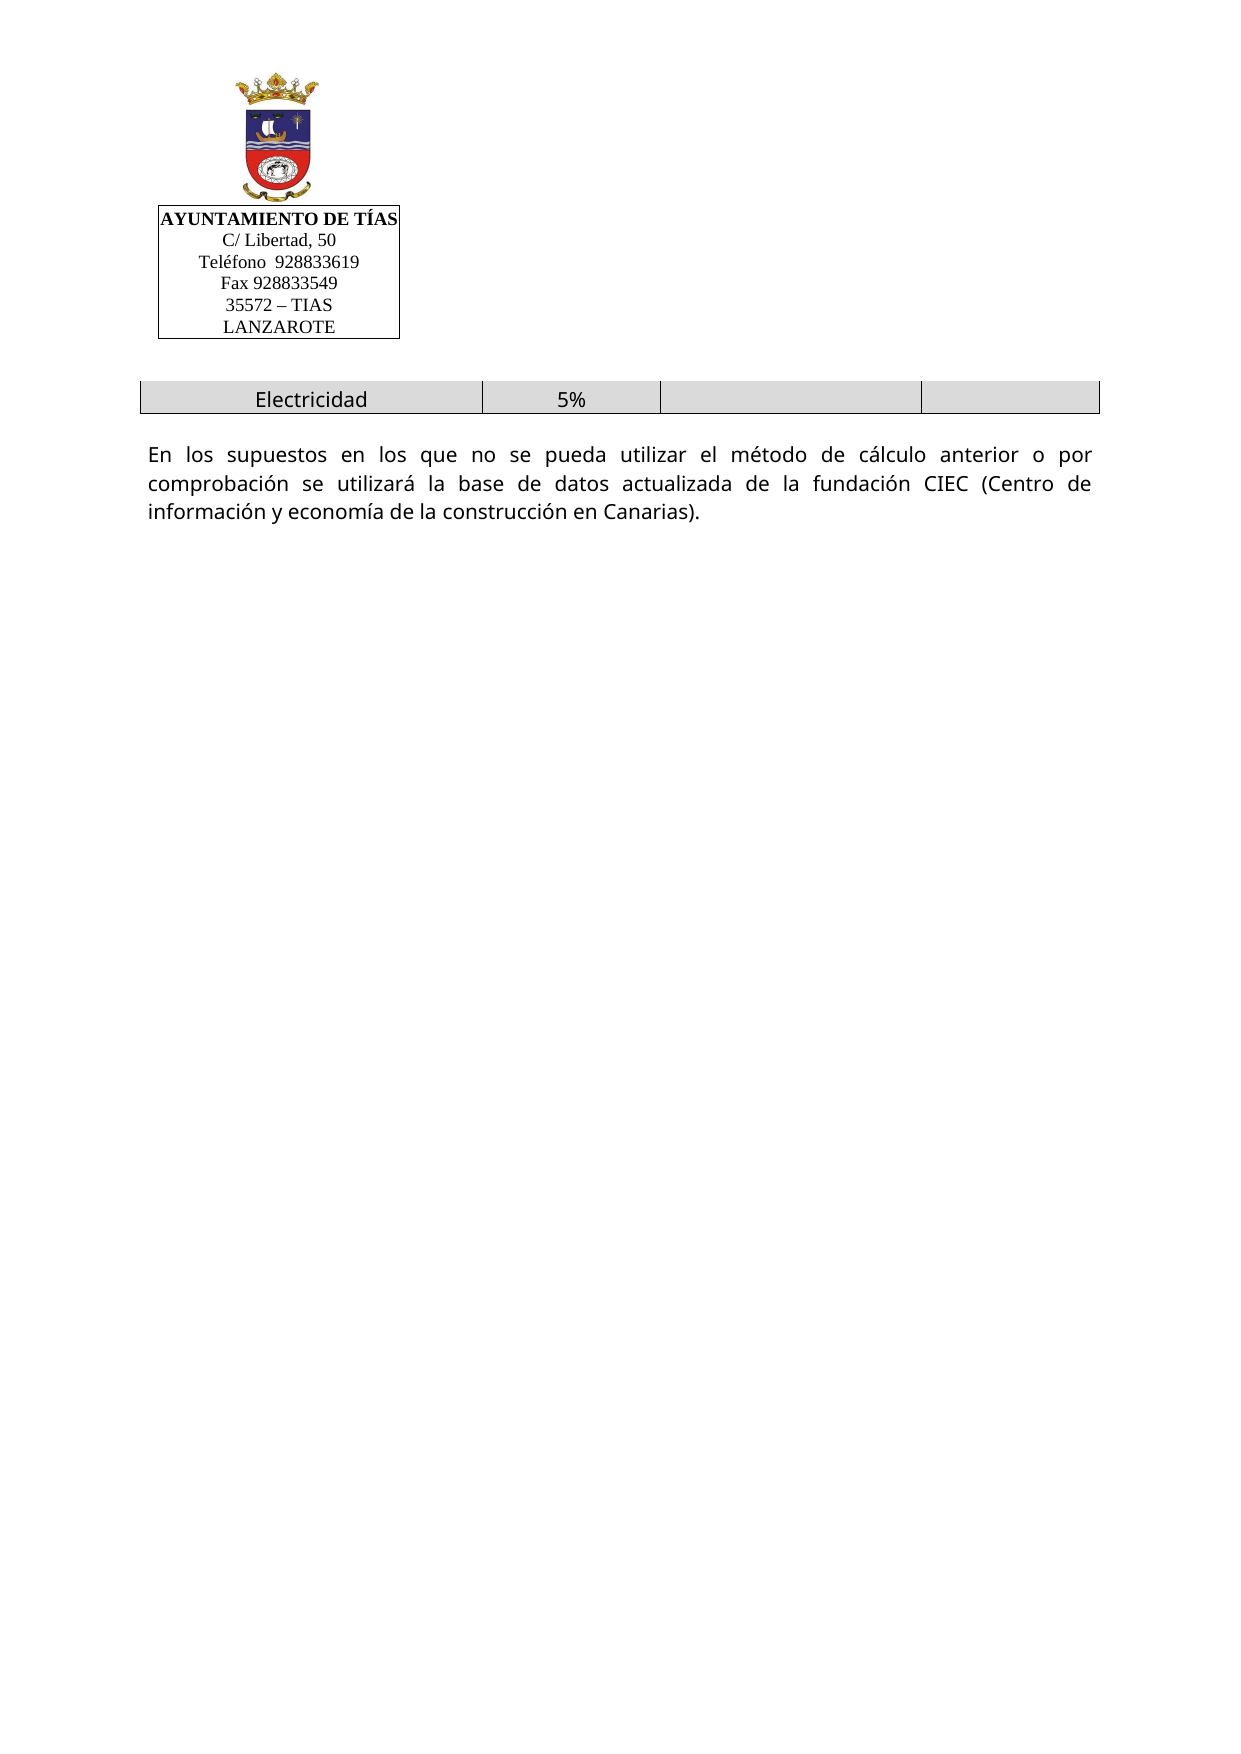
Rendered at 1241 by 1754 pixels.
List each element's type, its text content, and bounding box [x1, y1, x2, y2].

text En los supuestos en los que no se pueda utilizar el método de cálculo anterior o por comprobación se utilizará la base de datos actualizada de la fundación CIEC (Centro de información y economía de la construcción en Canarias). [148, 441, 1093, 526]
table_header [661, 381, 921, 413]
table_header Electricidad [141, 381, 482, 413]
table_header 5% [483, 381, 660, 413]
table_header [922, 381, 1099, 413]
